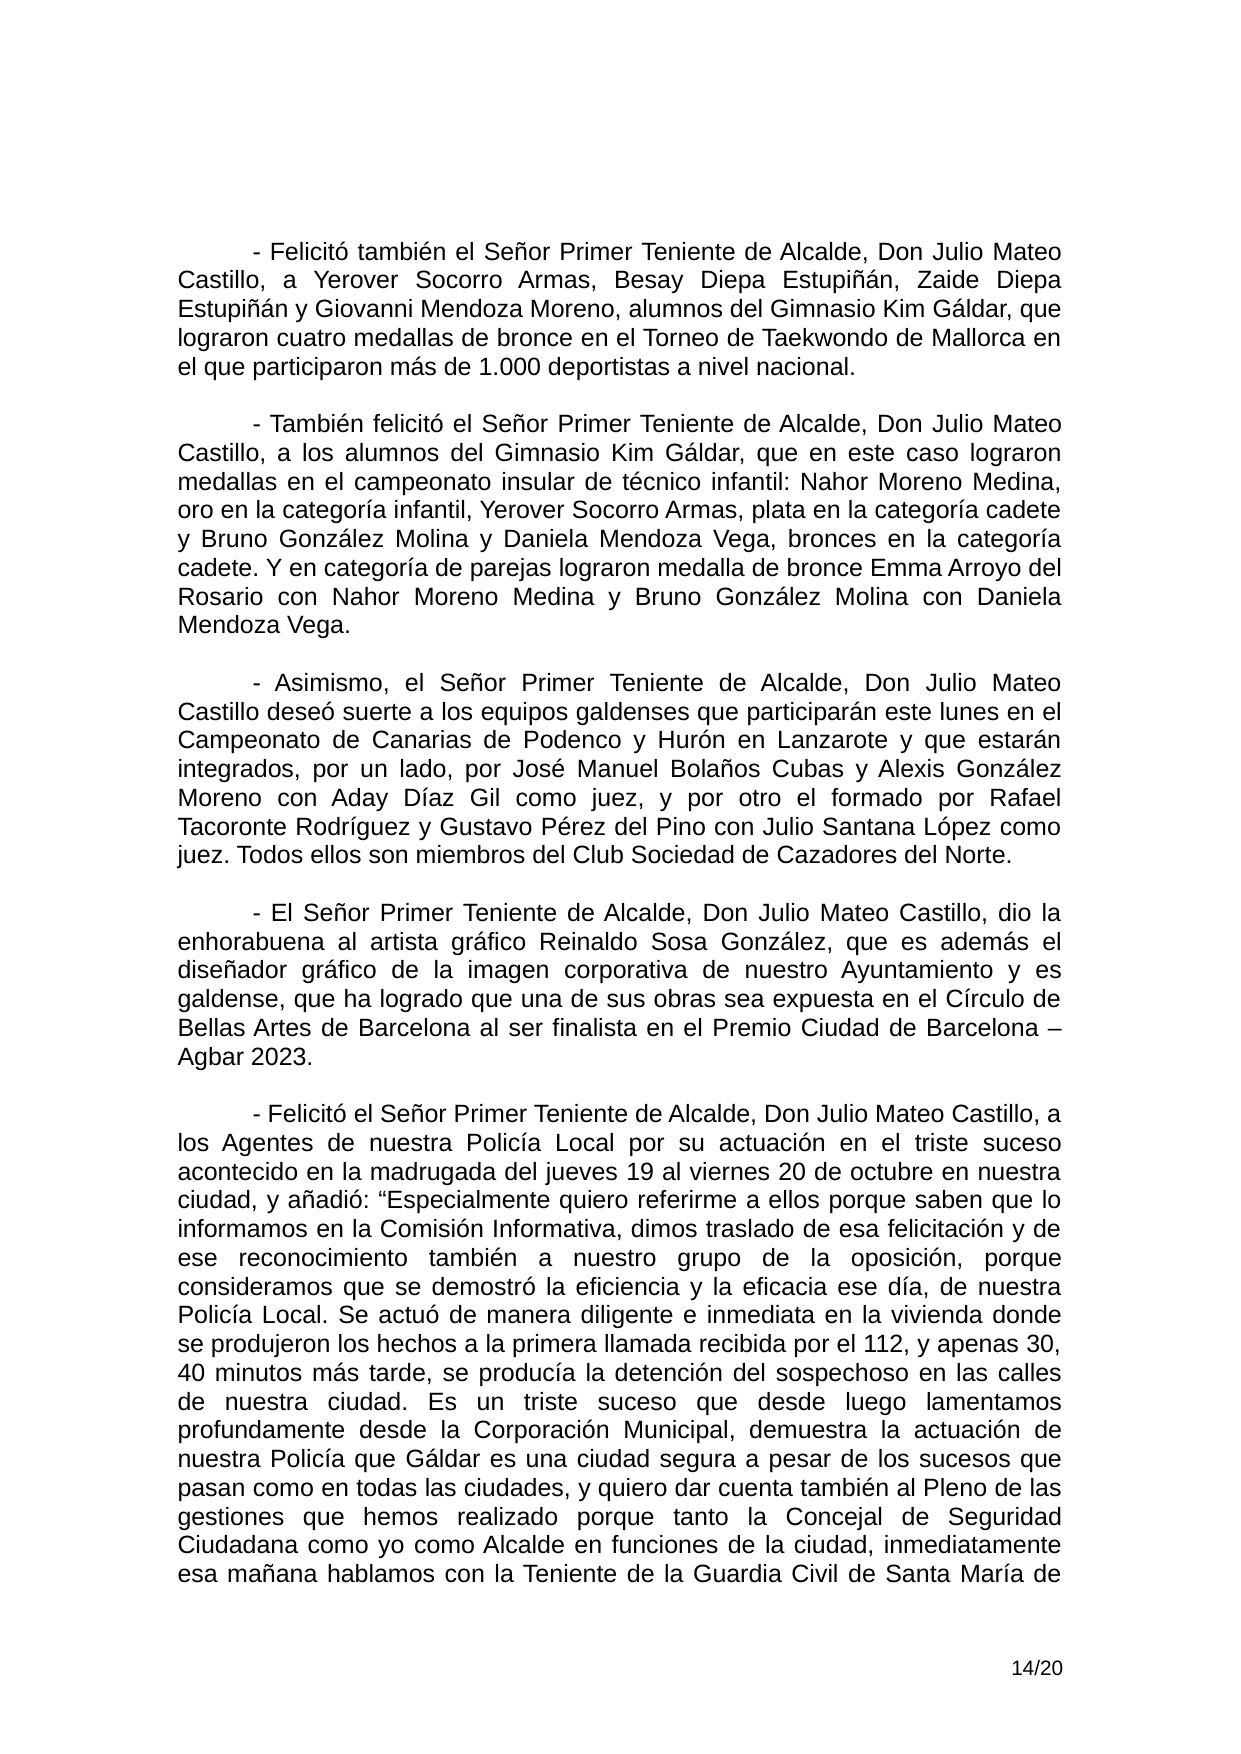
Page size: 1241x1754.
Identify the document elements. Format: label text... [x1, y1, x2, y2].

text - Felicitó el Señor Primer Teniente de Alcalde, Don Julio Mateo Castillo, a los Agentes de nuestra Policía Local por su actuación en el triste suceso acontecido en la madrugada del jueves 19 al viernes 20 de octubre en nuestra ciudad, y añadió: “Especialmente quiero referirme a ellos porque saben que lo informamos en la Comisión Informativa, dimos traslado de esa felicitación y de ese reconocimiento también a nuestro grupo de la oposición, porque consideramos que se demostró la eficiencia y la eficacia ese día, de nuestra Policía Local. Se actuó de manera diligente e inmediata en la vivienda donde se produjeron los hechos a la primera llamada recibida por el 112, y apenas 30, 40 minutos más tarde, se producía la detención del sospechoso en las calles de nuestra ciudad. Es un triste suceso que desde luego lamentamos profundamente desde la Corporación Municipal, demuestra la actuación de nuestra Policía que Gáldar es una ciudad segura a pesar de los sucesos que pasan como en todas las ciudades, y quiero dar cuenta también al Pleno de las gestiones que hemos realizado porque tanto la Concejal de Seguridad Ciudadana como yo como Alcalde en funciones de la ciudad, inmediatamente esa mañana hablamos con la Teniente de la Guardia Civil de Santa María de [177, 1099, 1063, 1588]
text - Felicitó también el Señor Primer Teniente de Alcalde, Don Julio Mateo Castillo, a Yerover Socorro Armas, Besay Diepa Estupiñán, Zaide Diepa Estupiñán y Giovanni Mendoza Moreno, alumnos del Gimnasio Kim Gáldar, que lograron cuatro medallas de bronce en el Torneo de Taekwondo de Mallorca en el que participaron más de 1.000 deportistas a nivel nacional. [177, 237, 1063, 380]
text - Asimismo, el Señor Primer Teniente de Alcalde, Don Julio Mateo Castillo deseó suerte a los equipos galdenses que participarán este lunes en el Campeonato de Canarias de Podenco y Hurón en Lanzarote y que estarán integrados, por un lado, por José Manuel Bolaños Cubas y Alexis González Moreno con Aday Díaz Gil como juez, y por otro el formado por Rafael Tacoronte Rodríguez y Gustavo Pérez del Pino con Julio Santana López como juez. Todos ellos son miembros del Club Sociedad de Cazadores del Norte. [177, 668, 1063, 869]
text - También felicitó el Señor Primer Teniente de Alcalde, Don Julio Mateo Castillo, a los alumnos del Gimnasio Kim Gáldar, que en este caso lograron medallas en el campeonato insular de técnico infantil: Nahor Moreno Medina, oro en la categoría infantil, Yerover Socorro Armas, plata en la categoría cadete y Bruno González Molina y Daniela Mendoza Vega, bronces en la categoría cadete. Y en categoría de parejas lograron medalla de bronce Emma Arroyo del Rosario con Nahor Moreno Medina y Bruno González Molina con Daniela Mendoza Vega. [177, 409, 1063, 639]
text - El Señor Primer Teniente de Alcalde, Don Julio Mateo Castillo, dio la enhorabuena al artista gráfico Reinaldo Sosa González, que es además el diseñador gráfico de la imagen corporativa de nuestro Ayuntamiento y es galdense, que ha logrado que una de sus obras sea expuesta en el Círculo de Bellas Artes de Barcelona al ser finalista en el Premio Ciudad de Barcelona – Agbar 2023. [177, 898, 1063, 1070]
